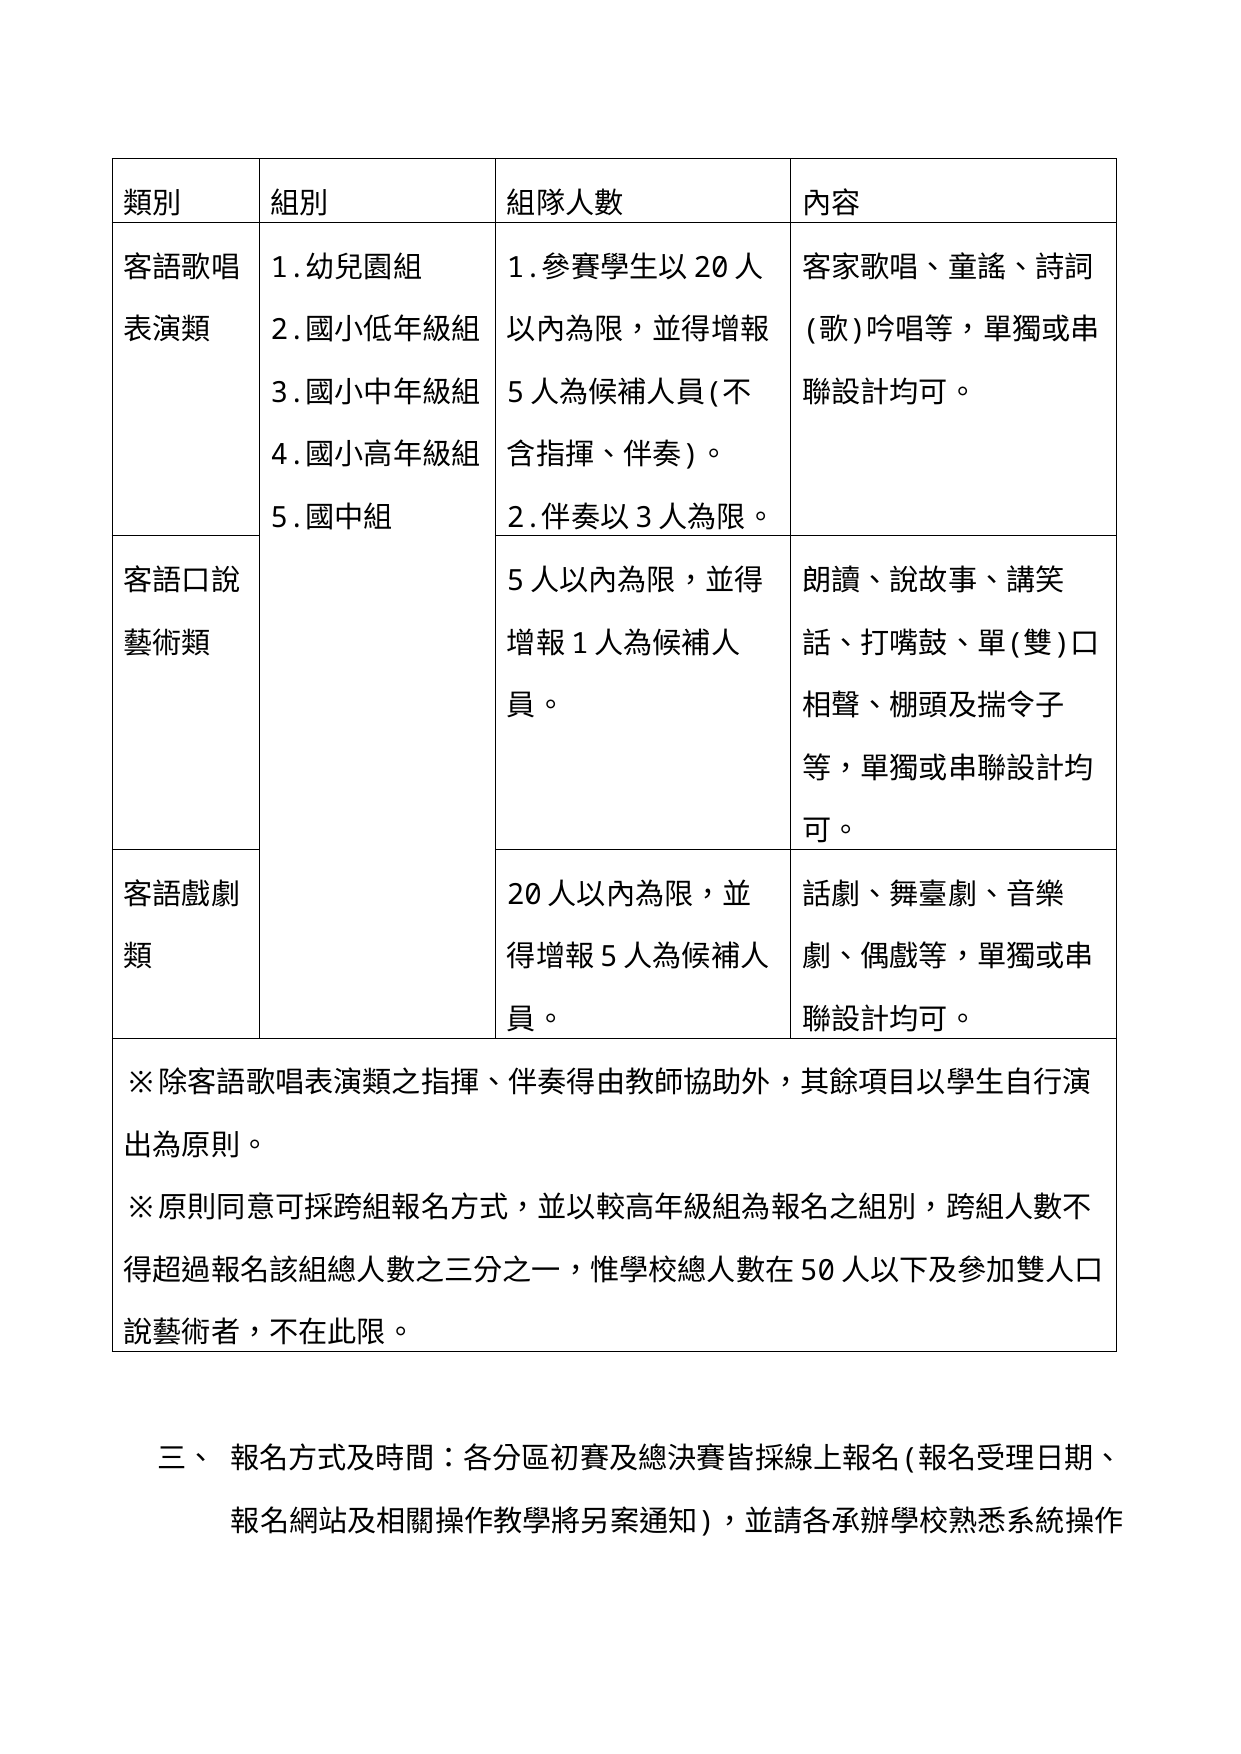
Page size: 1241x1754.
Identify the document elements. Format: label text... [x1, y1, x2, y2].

text 三、 報名方式及時間：各分區初賽及總決賽皆採線上報名(報名受理日期、報名網站及相關操作教學將另案通知)，並請各承辦學校熟悉系統操作 [157, 1414, 1128, 1539]
table_header 內容 [791, 159, 1116, 222]
table_cell 客家歌唱、童謠、詩詞(歌)吟唱等，單獨或串聯設計均可。 [791, 223, 1116, 535]
table_header 組別 [260, 159, 495, 222]
table_cell ※除客語歌唱表演類之指揮、伴奏得由教師協助外，其餘項目以學生自行演出為原則。 ※原則同意可採跨組報名方式，並以較高年級組為報名之組別，跨組人數不得超過報名該組總人數之三分之一，惟學校總人數在50人以下及參加雙人口說藝術者，不在此限。 [113, 1039, 1116, 1351]
table_header 類別 [113, 159, 259, 222]
table_cell 客語歌唱表演類 [113, 223, 259, 535]
table_cell 客語口說藝術類 [113, 536, 259, 849]
table_cell 1.參賽學生以20人以內為限，並得增報5人為候補人員(不含指揮、伴奏)。 2.伴奏以3人為限。 [496, 223, 790, 535]
table_cell 1.幼兒園組 2.國小低年級組 3.國小中年級組 4.國小高年級組 5.國中組 [260, 223, 495, 1037]
table_cell 20人以內為限，並得增報5人為候補人員。 [496, 850, 790, 1037]
table_cell 朗讀、說故事、講笑話、打嘴鼓、單(雙)口相聲、棚頭及揣令子等，單獨或串聯設計均可。 [791, 536, 1116, 849]
table_header 組隊人數 [496, 159, 790, 222]
table_cell 話劇、舞臺劇、音樂劇、偶戲等，單獨或串聯設計均可。 [791, 850, 1116, 1037]
table_cell 客語戲劇類 [113, 850, 259, 1037]
table_cell 5人以內為限，並得增報1人為候補人員。 [496, 536, 790, 849]
